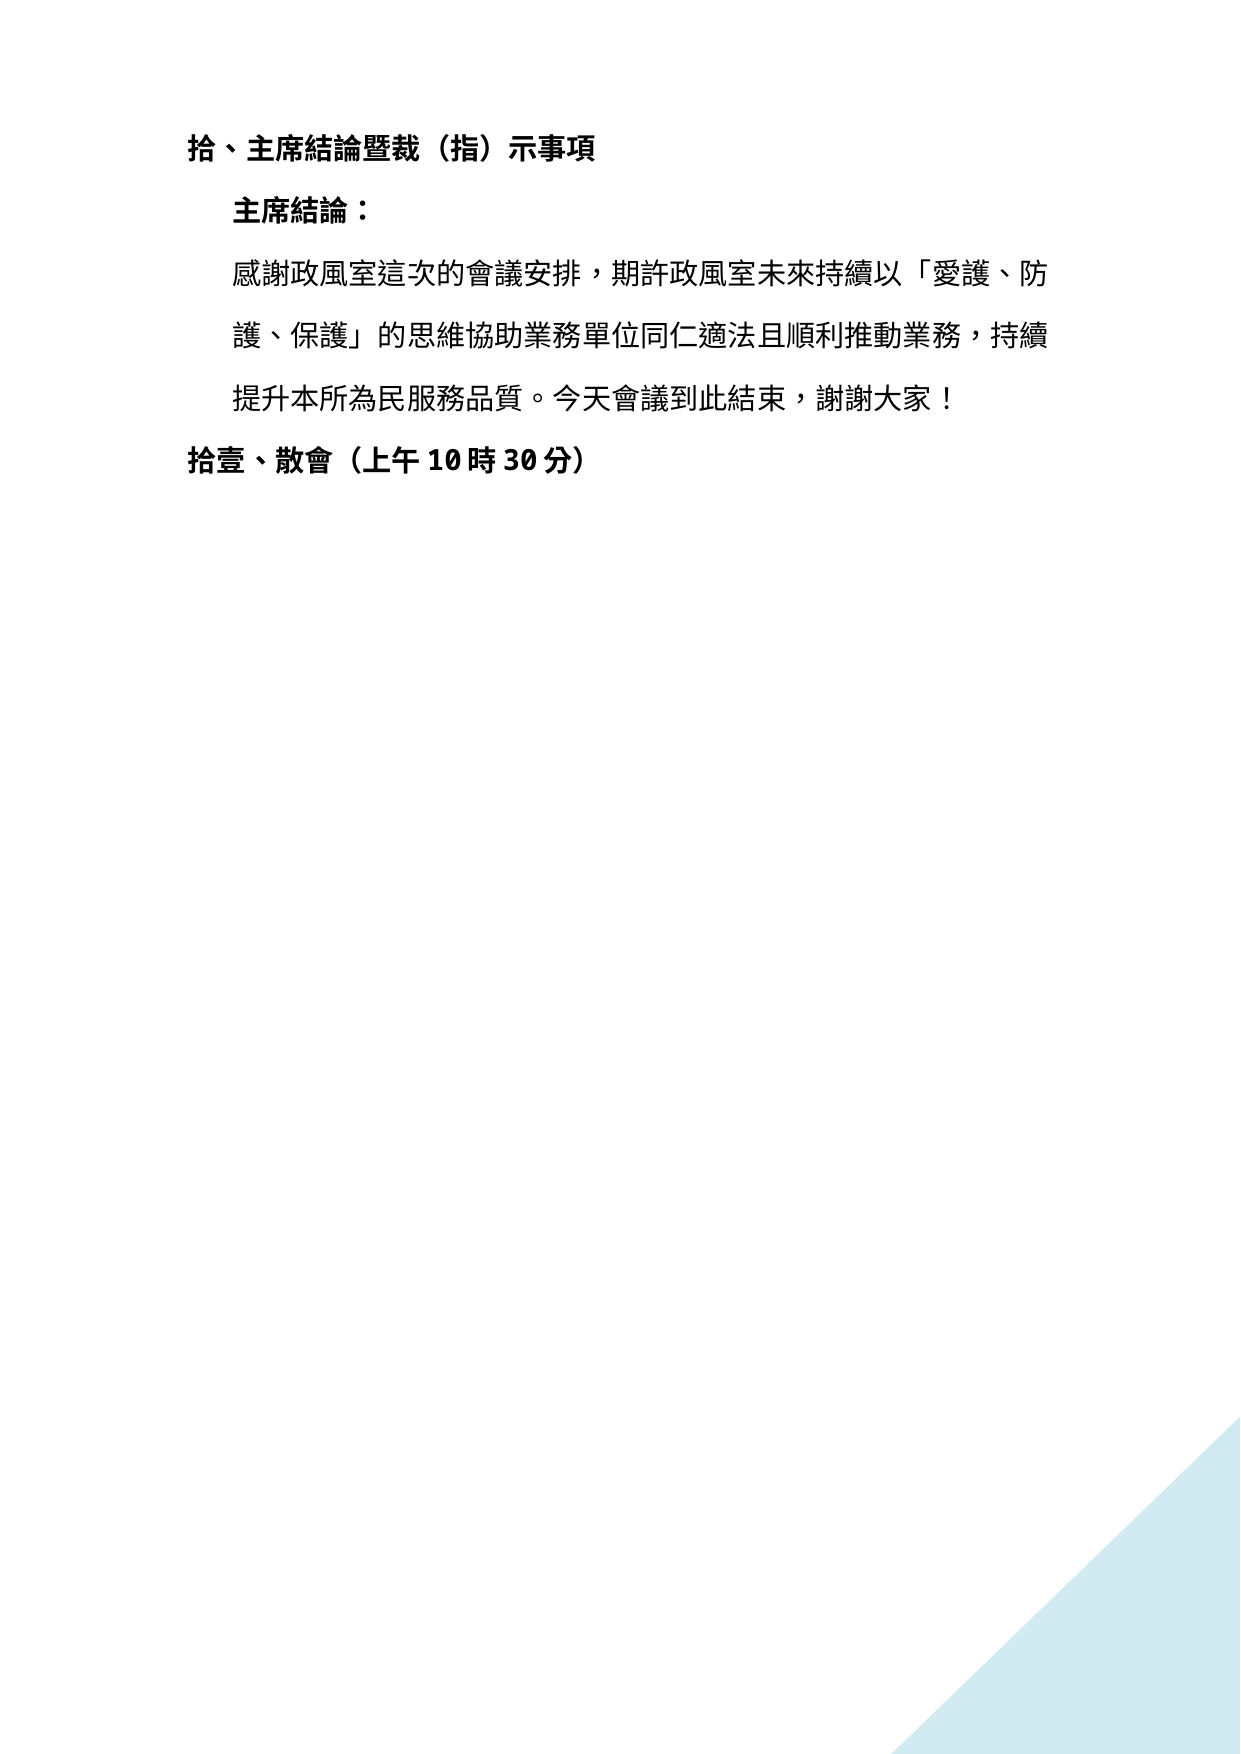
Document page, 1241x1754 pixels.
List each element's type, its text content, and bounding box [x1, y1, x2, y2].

text 主席結論： [232, 167, 1053, 230]
text 拾、主席結論暨裁（指）示事項 [187, 105, 1053, 167]
text 拾壹、散會（上午10時30分） [187, 417, 1053, 480]
text 感謝政風室這次的會議安排，期許政風室未來持續以「愛護、防護、保護」的思維協助業務單位同仁適法且順利推動業務，持續提升本所為民服務品質。今天會議到此結束，謝謝大家！ [232, 230, 1053, 417]
